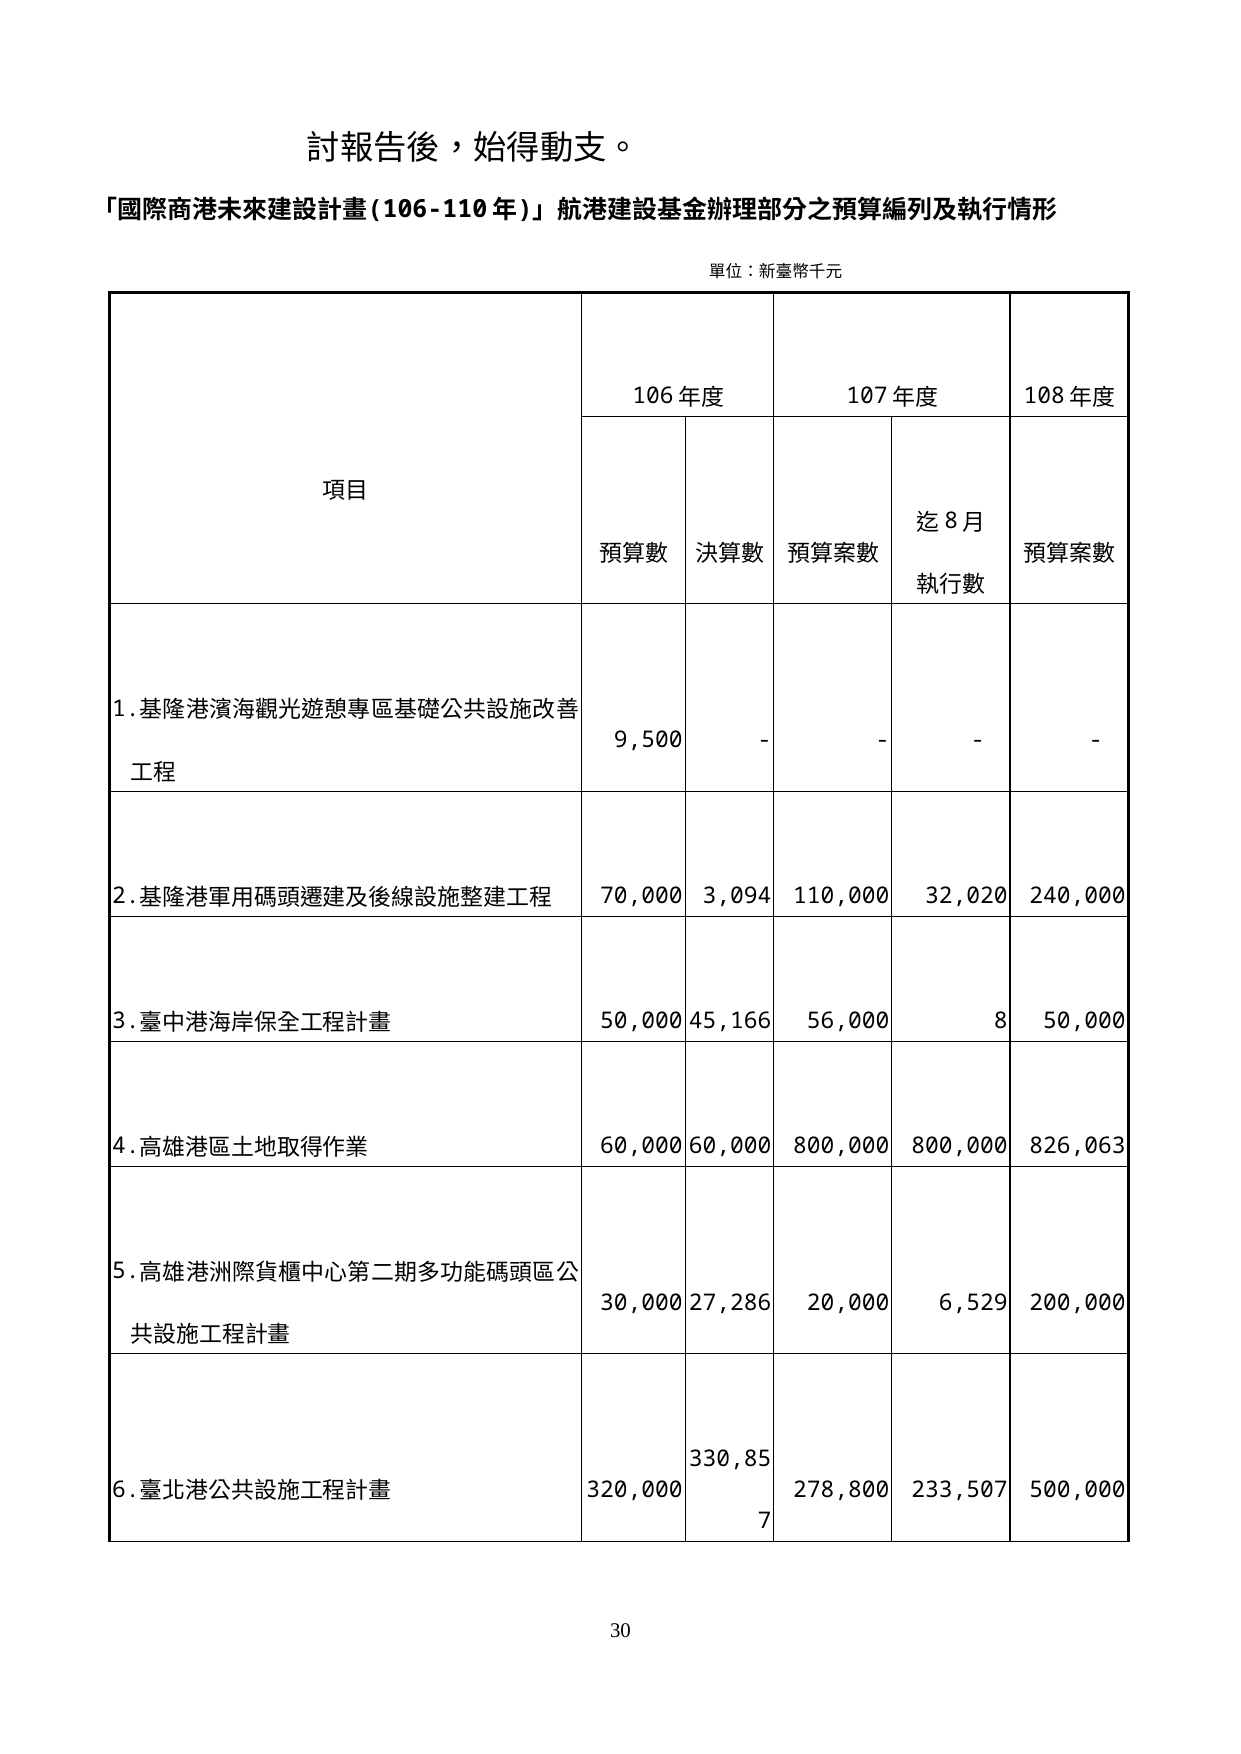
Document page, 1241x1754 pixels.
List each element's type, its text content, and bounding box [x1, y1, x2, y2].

table_cell 6,529 [892, 1167, 1009, 1353]
table_cell 500,000 [1011, 1354, 1127, 1541]
table_cell 迄8月 執行數 [892, 417, 1009, 603]
table_header 107年度 [774, 294, 1009, 416]
table_cell 3,094 [686, 792, 773, 916]
table_cell 320,000 [582, 1354, 685, 1541]
table_cell 4.高雄港區土地取得作業 [111, 1042, 581, 1166]
table_cell 70,000 [582, 792, 685, 916]
table_cell 9,500 [582, 604, 685, 791]
table_cell 278,800 [774, 1354, 891, 1541]
table_cell 決算數 [686, 417, 773, 603]
table_cell 8 [892, 917, 1009, 1041]
table_cell 200,000 [1011, 1167, 1127, 1353]
table_cell 2.基隆港軍用碼頭遷建及後線設施整建工程 [111, 792, 581, 916]
table_cell 50,000 [1011, 917, 1127, 1041]
table_cell 3.臺中港海岸保全工程計畫 [111, 917, 581, 1041]
text 「國際商港未來建設計畫(106-110年)」航港建設基金辦理部分之預算編列及執行情形 [47, 166, 1104, 228]
table_cell 330,857 [686, 1354, 773, 1541]
table_cell 1.基隆港濱海觀光遊憩專區基礎公共設施改善工程 [111, 604, 581, 791]
table_cell 240,000 [1011, 792, 1127, 916]
table_cell 60,000 [582, 1042, 685, 1166]
table_header 108年度 [1011, 294, 1127, 416]
table_header 106年度 [582, 294, 773, 416]
table_cell 800,000 [892, 1042, 1009, 1166]
table_cell 233,507 [892, 1354, 1009, 1541]
table_cell 50,000 [582, 917, 685, 1041]
table_cell 預算案數 [774, 417, 891, 603]
table_cell - [686, 604, 773, 791]
text 討報告後，始得動支。 [273, 103, 1104, 166]
table_cell - [774, 604, 891, 791]
table_cell 預算案數 [1011, 417, 1127, 603]
table_cell 預算數 [582, 417, 685, 603]
table_cell 826,063 [1011, 1042, 1127, 1166]
text 單位：新臺幣千元 [136, 228, 1104, 291]
table_cell 56,000 [774, 917, 891, 1041]
table_cell 6.臺北港公共設施工程計畫 [111, 1354, 581, 1541]
table_cell 5.高雄港洲際貨櫃中心第二期多功能碼頭區公共設施工程計畫 [111, 1167, 581, 1353]
table_cell 20,000 [774, 1167, 891, 1353]
table_cell 110,000 [774, 792, 891, 916]
table_cell 32,020 [892, 792, 1009, 916]
table_cell 800,000 [774, 1042, 891, 1166]
table_cell 30,000 [582, 1167, 685, 1353]
table_cell - [892, 604, 1009, 791]
table_cell - [1011, 604, 1127, 791]
table_cell 45,166 [686, 917, 773, 1041]
table_cell 27,286 [686, 1167, 773, 1353]
table_header 項目 [111, 294, 581, 603]
table_cell 60,000 [686, 1042, 773, 1166]
